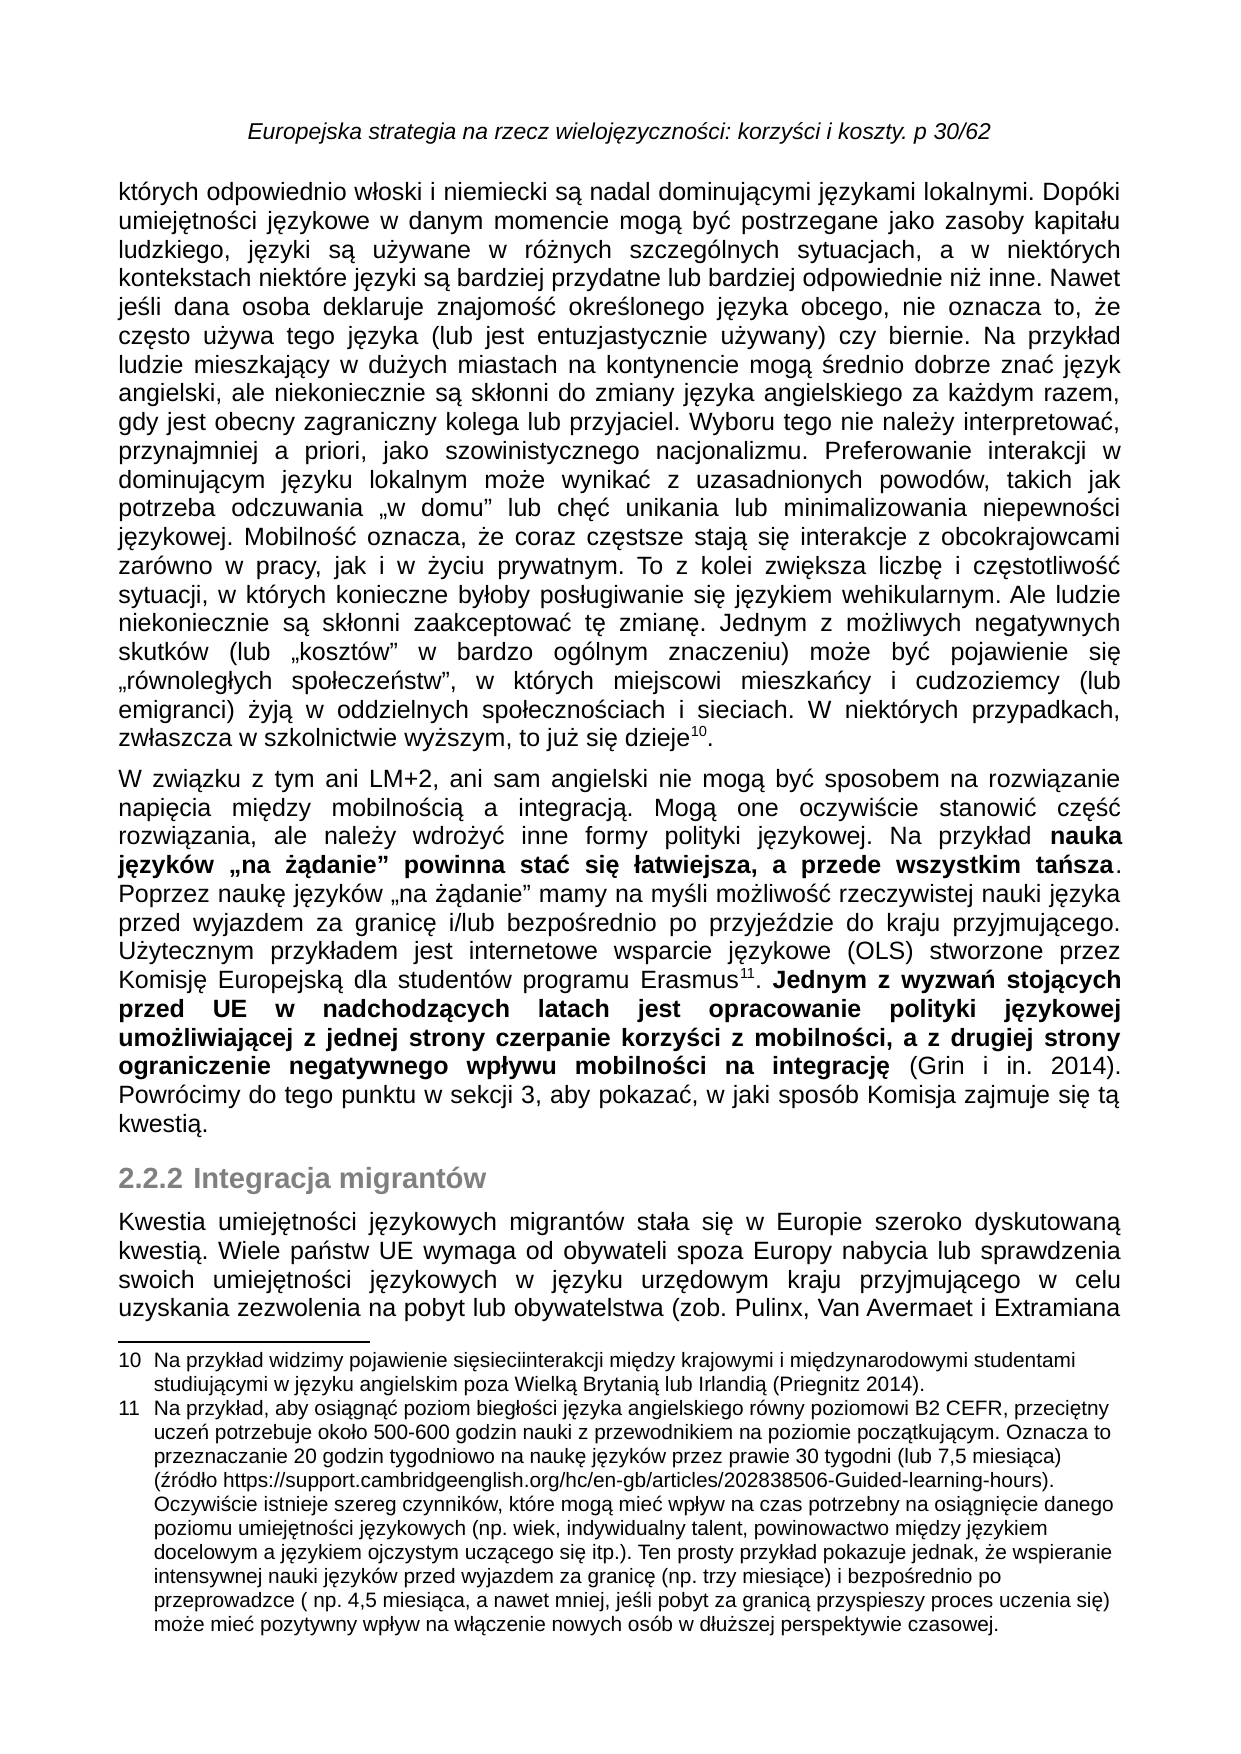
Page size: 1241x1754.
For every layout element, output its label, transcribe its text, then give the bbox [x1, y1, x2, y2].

text Na przykład, aby osiągnąć poziom biegłości języka angielskiego równy poziomowi B2 CEFR, przeciętny uczeń potrzebuje około 500-600 godzin nauki z przewodnikiem na poziomie początkującym. Oznacza to przeznaczanie 20 godzin tygodniowo na naukę języków przez prawie 30 tygodni (lub 7,5 miesiąca) (źródło https://support.cambridgeenglish.org/hc/en-gb/articles/202838506-Guided-learning-hours). Oczywiście istnieje szereg czynników, które mogą mieć wpływ na czas potrzebny na osiągnięcie danego poziomu umiejętności językowych (np. wiek, indywidualny talent, powinowactwo między językiem docelowym a językiem ojczystym uczącego się itp.). Ten prosty przykład pokazuje jednak, że wspieranie intensywnej nauki języków przed wyjazdem za granicę (np. trzy miesiące) i bezpośrednio po przeprowadzce ( np. 4,5 miesiąca, a nawet mniej, jeśli pobyt za granicą przyspieszy proces uczenia się) może mieć pozytywny wpływ na włączenie nowych osób w dłuższej perspektywie czasowej. [118, 1396, 1122, 1636]
text Kwestia umiejętności językowych migrantów stała się w Europie szeroko dyskutowaną kwestią. Wiele państw UE wymaga od obywateli spoza Europy nabycia lub sprawdzenia swoich umiejętności językowych w języku urzędowym kraju przyjmującego w celu uzyskania zezwolenia na pobyt lub obywatelstwa (zob. Pulinx, Van Avermaet i Extramiana [118, 1207, 1122, 1322]
subtitle Integracja migrantów [118, 1161, 1122, 1195]
text których odpowiednio włoski i niemiecki są nadal dominującymi językami lokalnymi. Dopóki umiejętności językowe w danym momencie mogą być postrzegane jako zasoby kapitału ludzkiego, języki są używane w różnych szczególnych sytuacjach, a w niektórych kontekstach niektóre języki są bardziej przydatne lub bardziej odpowiednie niż inne. Nawet jeśli dana osoba deklaruje znajomość określonego języka obcego, nie oznacza to, że często używa tego języka (lub jest entuzjastycznie używany) czy biernie. Na przykład ludzie mieszkający w dużych miastach na kontynencie mogą średnio dobrze znać język angielski, ale niekoniecznie są skłonni do zmiany języka angielskiego za każdym razem, gdy jest obecny zagraniczny kolega lub przyjaciel. Wyboru tego nie należy interpretować, przynajmniej a priori, jako szowinistycznego nacjonalizmu. Preferowanie interakcji w dominującym języku lokalnym może wynikać z uzasadnionych powodów, takich jak potrzeba odczuwania „w domu” lub chęć unikania lub minimalizowania niepewności językowej. Mobilność oznacza, że coraz częstsze stają się interakcje z obcokrajowcami zarówno w pracy, jak i w życiu prywatnym. To z kolei zwiększa liczbę i częstotliwość sytuacji, w których konieczne byłoby posługiwanie się językiem wehikularnym. Ale ludzie niekoniecznie są skłonni zaakceptować tę zmianę. Jednym z możliwych negatywnych skutków (lub „kosztów” w bardzo ogólnym znaczeniu) może być pojawienie się „równoległych społeczeństw”, w których miejscowi mieszkańcy i cudzoziemcy (lub emigranci) żyją w oddzielnych społecznościach i sieciach. W niektórych przypadkach, zwłaszcza w szkolnictwie wyższym, to już się dzieje. [118, 177, 1122, 752]
text W związku z tym ani LM+2, ani sam angielski nie mogą być sposobem na rozwiązanie napięcia między mobilnością a integracją. Mogą one oczywiście stanowić część rozwiązania, ale należy wdrożyć inne formy polityki językowej. Na przykład nauka języków „na żądanie” powinna stać się łatwiejsza, a przede wszystkim tańsza. Poprzez naukę języków „na żądanie” mamy na myśli możliwość rzeczywistej nauki języka przed wyjazdem za granicę i/lub bezpośrednio po przyjeździe do kraju przyjmującego. Użytecznym przykładem jest internetowe wsparcie językowe (OLS) stworzone przez Komisję Europejską dla studentów programu Erasmus. Jednym z wyzwań stojących przed UE w nadchodzących latach jest opracowanie polityki językowej umożliwiającej z jednej strony czerpanie korzyści z mobilności, a z drugiej strony ograniczenie negatywnego wpływu mobilności na integrację (Grin i in. 2014). Powrócimy do tego punktu w sekcji 3, aby pokazać, w jaki sposób Komisja zajmuje się tą kwestią. [118, 764, 1122, 1138]
text Na przykład widzimy pojawienie sięsieciinterakcji między krajowymi i międzynarodowymi studentami studiującymi w języku angielskim poza Wielką Brytanią lub Irlandią (Priegnitz 2014). [118, 1348, 1122, 1396]
